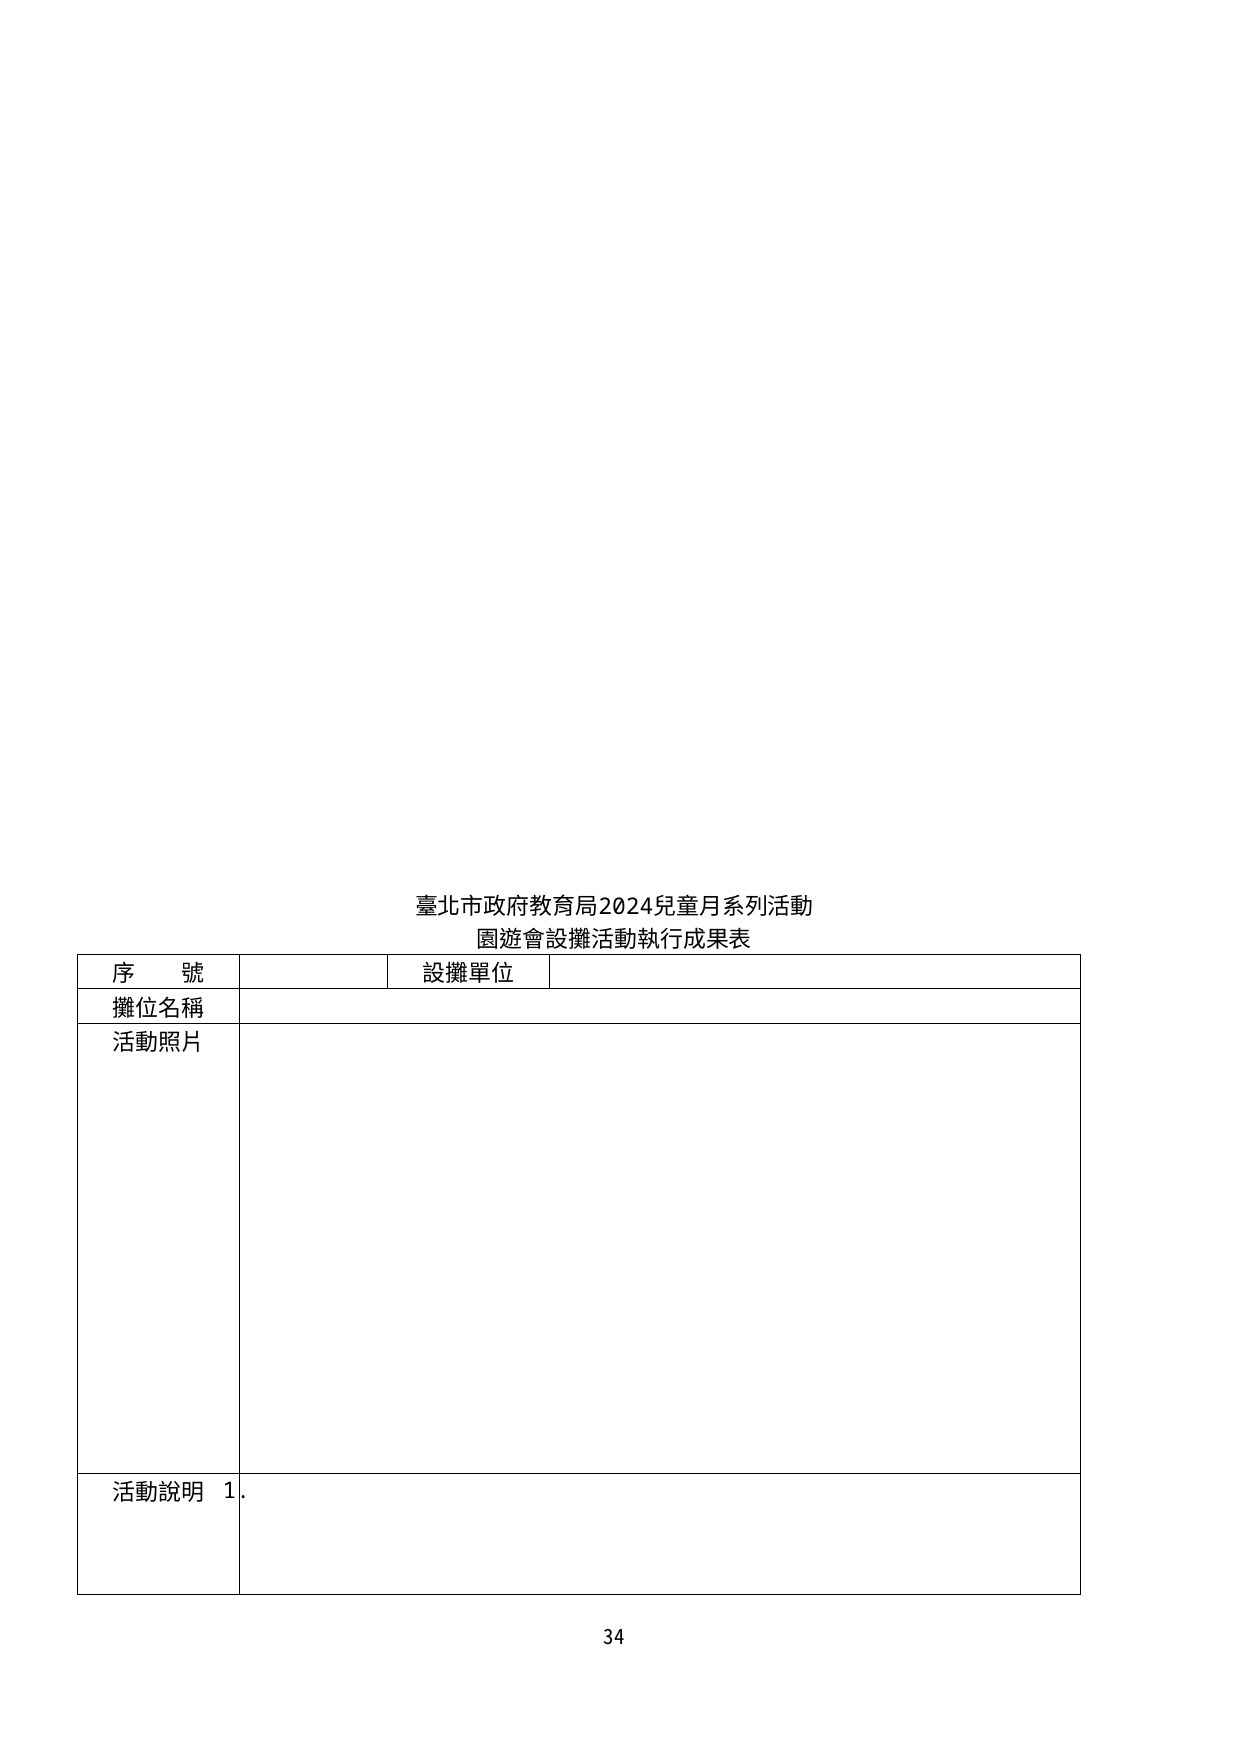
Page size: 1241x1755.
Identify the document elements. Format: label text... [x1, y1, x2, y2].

table_header 設攤單位 [388, 955, 549, 988]
table_cell 攤位名稱 [78, 989, 239, 1023]
table_cell [240, 989, 1080, 1023]
text 臺北市政府教育局2024兒童月系列活動 [77, 887, 1151, 921]
table_cell 1. [240, 1474, 1080, 1594]
table_header 序 號 [78, 955, 239, 988]
text 園遊會設攤活動執行成果表 [77, 921, 1151, 954]
table_cell 活動照片 [78, 1024, 239, 1473]
table_header [240, 955, 387, 988]
table_cell 活動說明 [78, 1474, 239, 1594]
table_header [550, 955, 1080, 988]
table_cell [240, 1024, 1080, 1473]
